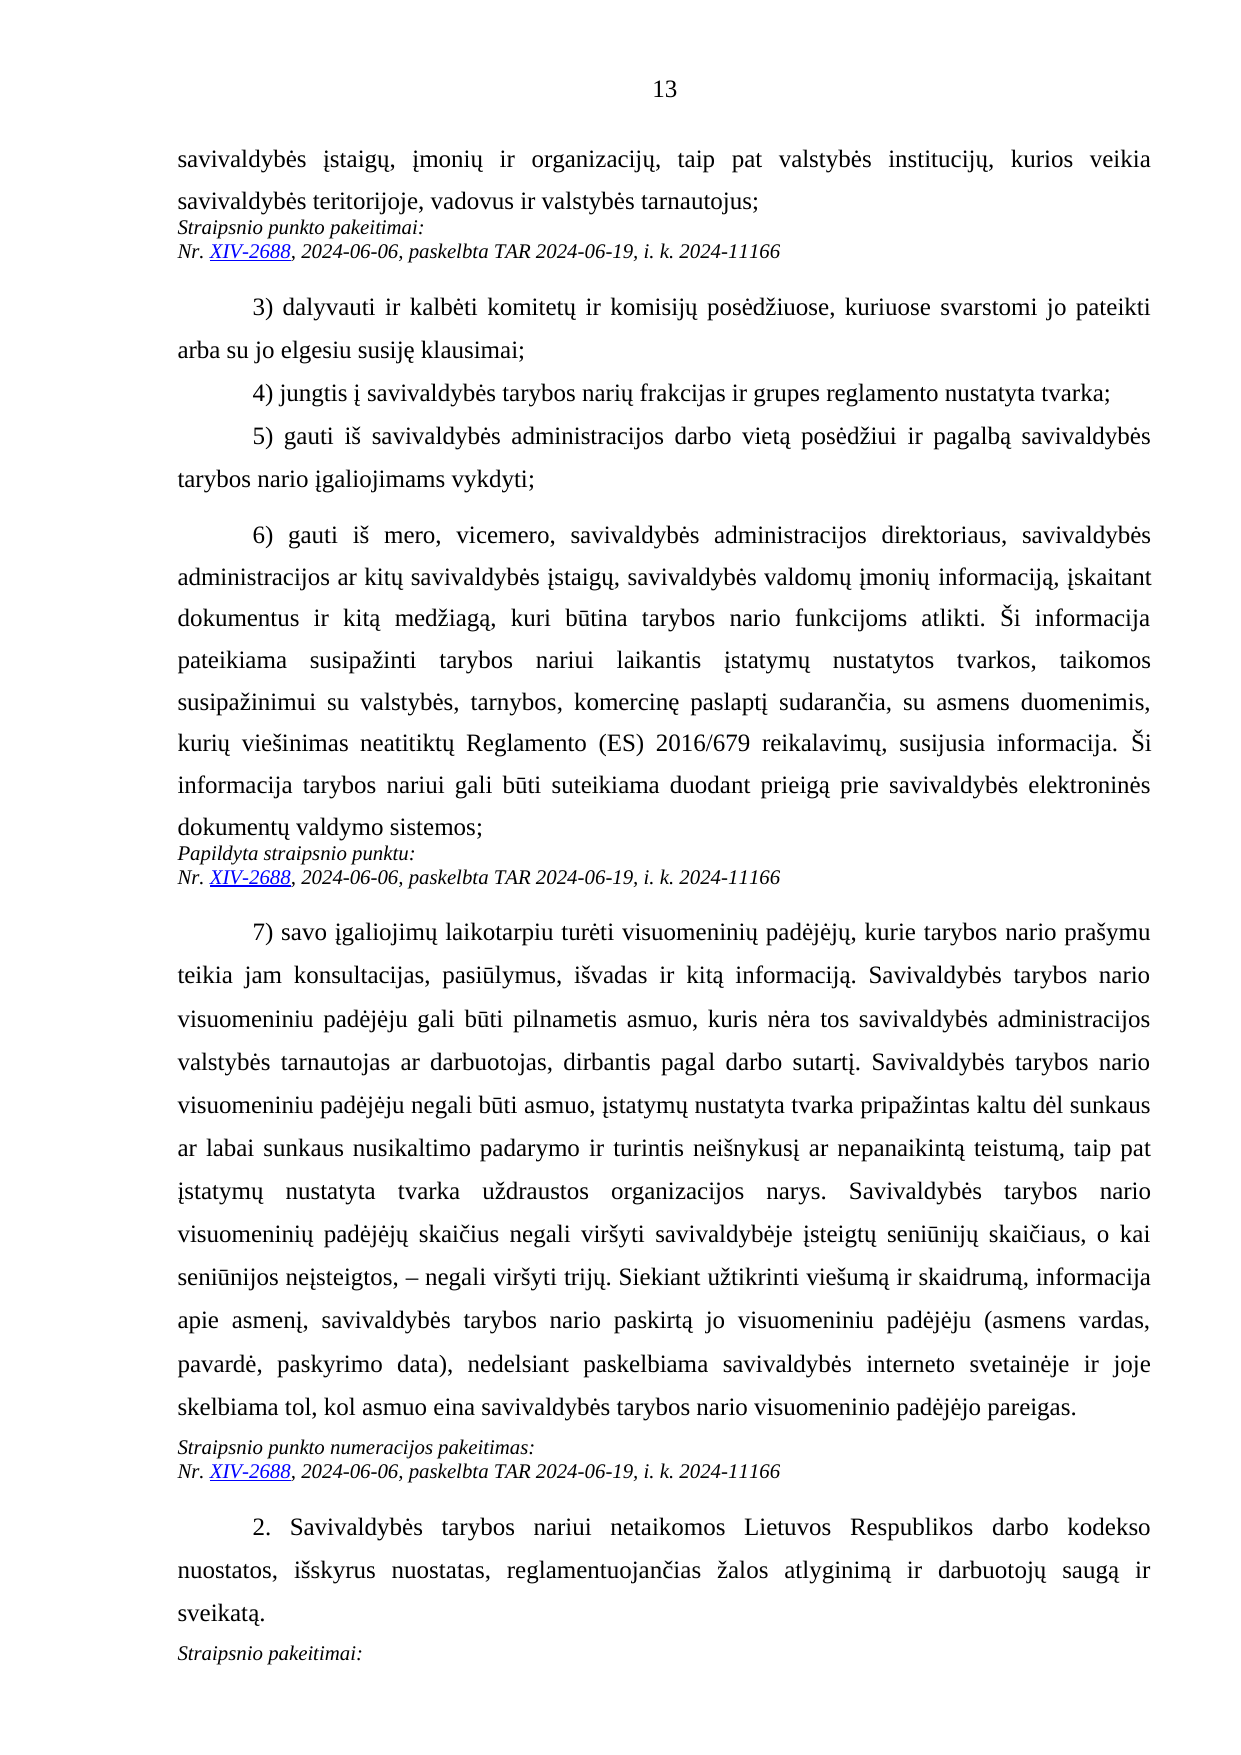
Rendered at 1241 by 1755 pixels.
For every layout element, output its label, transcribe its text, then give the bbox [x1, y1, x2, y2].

text Papildyta straipsnio punktu: [177, 841, 1152, 864]
text 6) gauti iš mero, vicemero, savivaldybės administracijos direktoriaus, savivaldybės administracijos ar kitų savivaldybės įstaigų, savivaldybės valdomų įmonių informaciją, įskaitant dokumentus ir kitą medžiagą, kuri būtina tarybos nario funkcijoms atlikti. Ši informacija pateikiama susipažinti tarybos nariui laikantis įstatymų nustatytos tvarkos, taikomos susipažinimui su valstybės, tarnybos, komercinę paslaptį sudarančia, su asmens duomenimis, kurių viešinimas neatitiktų Reglamento (ES) 2016/679 reikalavimų, susijusia informacija. Ši informacija tarybos nariui gali būti suteikiama duodant prieigą prie savivaldybės elektroninės dokumentų valdymo sistemos; [177, 507, 1152, 841]
text Nr. XIV-2688, 2024-06-06, paskelbta TAR 2024-06-19, i. k. 2024-11166 [177, 239, 1152, 263]
text 3) dalyvauti ir kalbėti komitetų ir komisijų posėdžiuose, kuriuose svarstomi jo pateikti arba su jo elgesiu susiję klausimai; [177, 292, 1152, 363]
text Straipsnio punkto numeracijos pakeitimas: [177, 1435, 1152, 1459]
text Nr. XIV-2688, 2024-06-06, paskelbta TAR 2024-06-19, i. k. 2024-11166 [177, 864, 1152, 889]
text 7) savo įgaliojimų laikotarpiu turėti visuomeninių padėjėjų, kurie tarybos nario prašymu teikia jam konsultacijas, pasiūlymus, išvadas ir kitą informaciją. Savivaldybės tarybos nario visuomeniniu padėjėju gali būti pilnametis asmuo, kuris nėra tos savivaldybės administracijos valstybės tarnautojas ar darbuotojas, dirbantis pagal darbo sutartį. Savivaldybės tarybos nario visuomeniniu padėjėju negali būti asmuo, įstatymų nustatyta tvarka pripažintas kaltu dėl sunkaus ar labai sunkaus nusikaltimo padarymo ir turintis neišnykusį ar nepanaikintą teistumą, taip pat įstatymų nustatyta tvarka uždraustos organizacijos narys. Savivaldybės tarybos nario visuomeninių padėjėjų skaičius negali viršyti savivaldybėje įsteigtų seniūnijų skaičiaus, o kai seniūnijos neįsteigtos, – negali viršyti trijų. Siekiant užtikrinti viešumą ir skaidrumą, informacija apie asmenį, savivaldybės tarybos nario paskirtą jo visuomeniniu padėjėju (asmens vardas, pavardė, paskyrimo data), nedelsiant paskelbiama savivaldybės interneto svetainėje ir joje skelbiama tol, kol asmuo eina savivaldybės tarybos nario visuomeninio padėjėjo pareigas. [177, 917, 1152, 1421]
text 4) jungtis į savivaldybės tarybos narių frakcijas ir grupes reglamento nustatyta tvarka; [177, 378, 1152, 407]
text savivaldybės įstaigų, įmonių ir organizacijų, taip pat valstybės institucijų, kurios veikia savivaldybės teritorijoje, vadovus ir valstybės tarnautojus; [177, 131, 1152, 215]
text Straipsnio punkto pakeitimai: [177, 215, 1152, 239]
text 2. Savivaldybės tarybos nariui netaikomos Lietuvos Respublikos darbo kodekso nuostatos, išskyrus nuostatas, reglamentuojančias žalos atlyginimą ir darbuotojų saugą ir sveikatą. [177, 1512, 1152, 1627]
text Straipsnio pakeitimai: [177, 1641, 1152, 1665]
text Nr. XIV-2688, 2024-06-06, paskelbta TAR 2024-06-19, i. k. 2024-11166 [177, 1459, 1152, 1483]
text 5) gauti iš savivaldybės administracijos darbo vietą posėdžiui ir pagalbą savivaldybės tarybos nario įgaliojimams vykdyti; [177, 421, 1152, 493]
